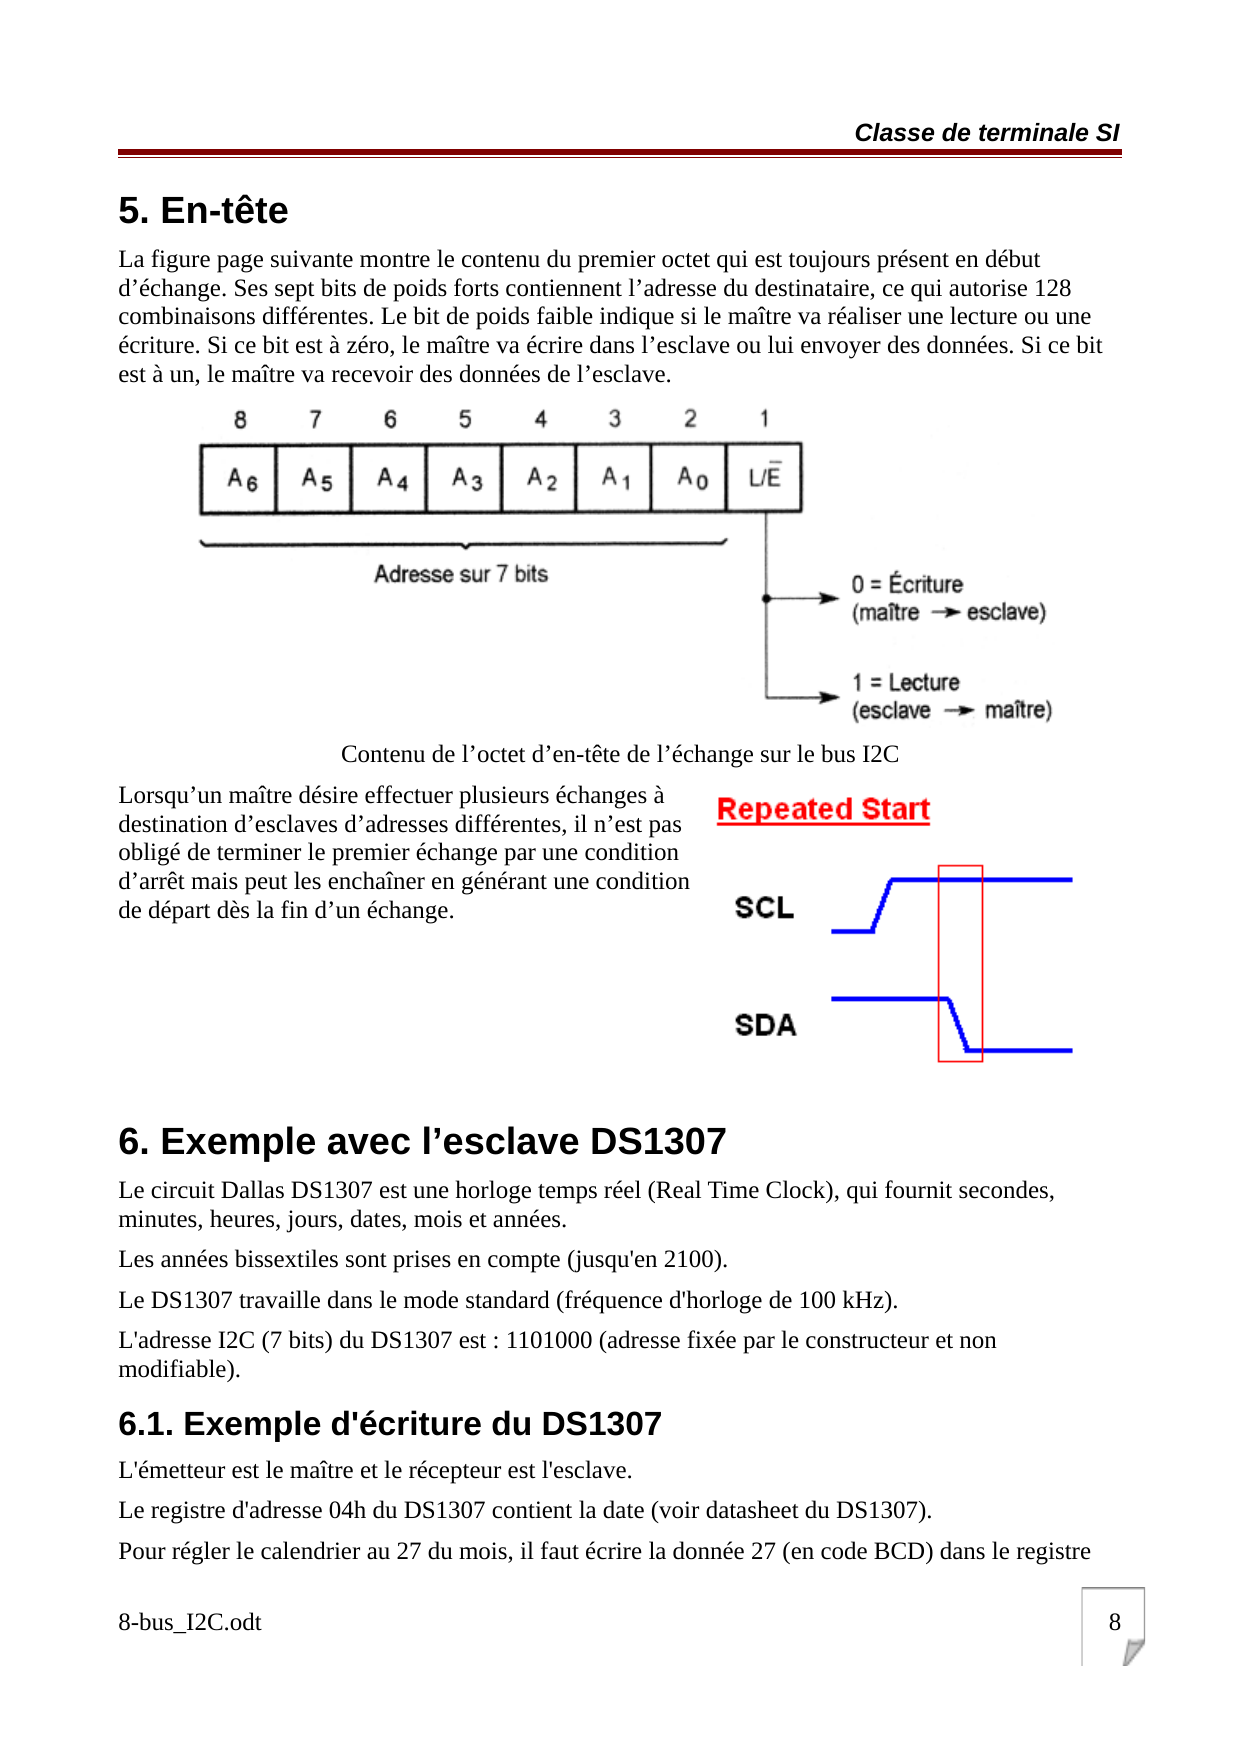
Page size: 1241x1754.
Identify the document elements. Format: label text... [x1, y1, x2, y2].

table_header [690, 780, 700, 1094]
text L'émetteur est le maître et le récepteur est l'esclave. [118, 1455, 1122, 1484]
subtitle 6.1. Exemple d'écriture du DS1307 [118, 1404, 1122, 1442]
text L'adresse I2C (7 bits) du DS1307 est : 1101000 (adresse fixée par le constructeur et non modifiable). [118, 1325, 1122, 1383]
picture [700, 780, 1123, 1094]
text La figure page suivante montre le contenu du premier octet qui est toujours présent en début d’échange. Ses sept bits de poids forts contiennent l’adresse du destinataire, ce qui autorise 128 combinaisons différentes. Le bit de poids faible indique si le maître va réaliser une lecture ou une écriture. Si ce bit est à zéro, le maître va écrire dans l’esclave ou lui envoyer des données. Si ce bit est à un, le maître va recevoir des données de l’esclave. [118, 244, 1122, 388]
text Les années bissextiles sont prises en compte (jusqu'en 2100). [118, 1244, 1122, 1273]
text Le circuit Dallas DS1307 est une horloge temps réel (Real Time Clock), qui fournit secondes, minutes, heures, jours, dates, mois et années. [118, 1175, 1122, 1233]
subtitle 6. Exemple avec l’esclave DS1307 [118, 1119, 1122, 1163]
text Contenu de l’octet d’en-tête de l’échange sur le bus I2C [118, 739, 1122, 768]
table_header Lorsqu’un maître désire effectuer plusieurs échanges à destination d’esclaves d’adresses différentes, il n’est pas obligé de terminer le premier échange par une condition d’arrêt mais peut les enchaîner en générant une condition de départ dès la fin d’un échange. [118, 780, 690, 1094]
text Le registre d'adresse 04h du DS1307 contient la date (voir datasheet du DS1307). [118, 1495, 1122, 1524]
picture [185, 399, 1056, 728]
subtitle 5. En-tête [118, 188, 1122, 231]
text Pour régler le calendrier au 27 du mois, il faut écrire la donnée 27 (en code BCD) dans le registre [118, 1536, 1122, 1565]
text Le DS1307 travaille dans le mode standard (fréquence d'horloge de 100 kHz). [118, 1285, 1122, 1314]
